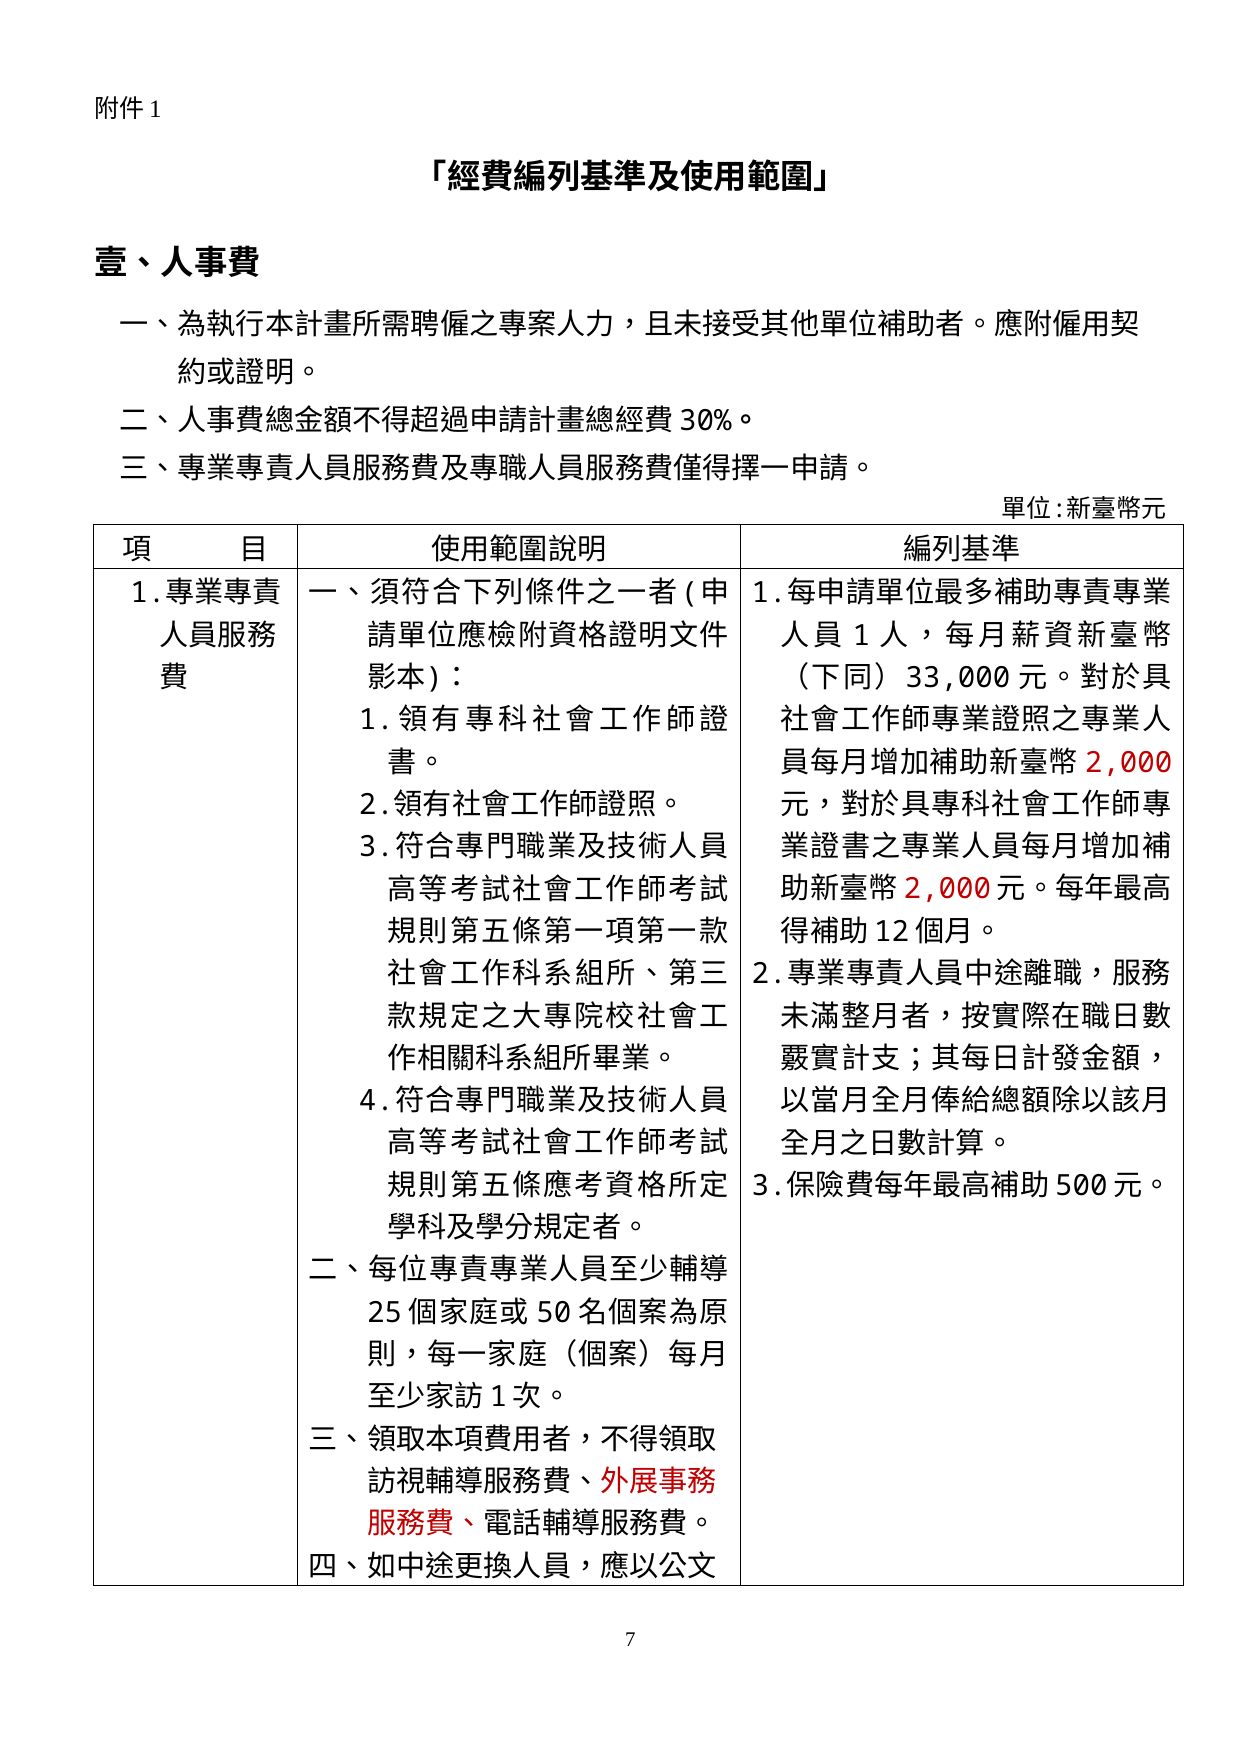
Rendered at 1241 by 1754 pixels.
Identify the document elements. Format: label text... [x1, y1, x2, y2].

text 壹、人事費 [94, 236, 1167, 284]
table_cell 1.專業專責人員服務費 [94, 569, 297, 1584]
text 三、專業專責人員服務費及專職人員服務費僅得擇一申請。 [119, 440, 1167, 488]
table_header 使用範圍說明 [298, 525, 740, 568]
text 「經費編列基準及使用範圍」 [94, 150, 1167, 198]
table_header 項 目 [94, 525, 297, 568]
text 單位:新臺幣元 [94, 488, 1167, 524]
table_cell 一、須符合下列條件之一者(申請單位應檢附資格證明文件影本)： 1.領有專科社會工作師證書。 2.領有社會工作師證照。 3.符合專門職業及技術人員高等考試社會工作師考試規則第五條第一項第一款社會工作科系組所、第三款規定之大專院校社會工作相關科系組所畢業。 4.符合專門職業及技術人員高等考試社會工作師考試規則第五條應考資格所定學科及學分規定者。 二、每位專責專業人員至少輔導25個家庭或50名個案為原則，每一家庭（個案）每月至少家訪1次。 三、領取本項費用者，不得領取訪視輔導服務費、外展事務服務費、電話輔導服務費。 四、如中途更換人員，應以公文 [298, 569, 740, 1584]
text 一、為執行本計畫所需聘僱之專案人力，且未接受其他單位補助者。應附僱用契約或證明。 [119, 296, 1167, 392]
table_cell 1.每申請單位最多補助專責專業人員1人，每月薪資新臺幣（下同）33,000元。對於具社會工作師專業證照之專業人員每月增加補助新臺幣2,000元，對於具專科社會工作師專業證書之專業人員每月增加補助新臺幣2,000元。每年最高得補助12個月。 2.專業專責人員中途離職，服務未滿整月者，按實際在職日數覈實計支；其每日計發金額，以當月全月俸給總額除以該月全月之日數計算。 3.保險費每年最高補助500元。 [741, 569, 1183, 1584]
table_header 編列基準 [741, 525, 1183, 568]
text 附件1 [94, 89, 1167, 125]
text 二、人事費總金額不得超過申請計畫總經費30%。 [119, 392, 1167, 440]
